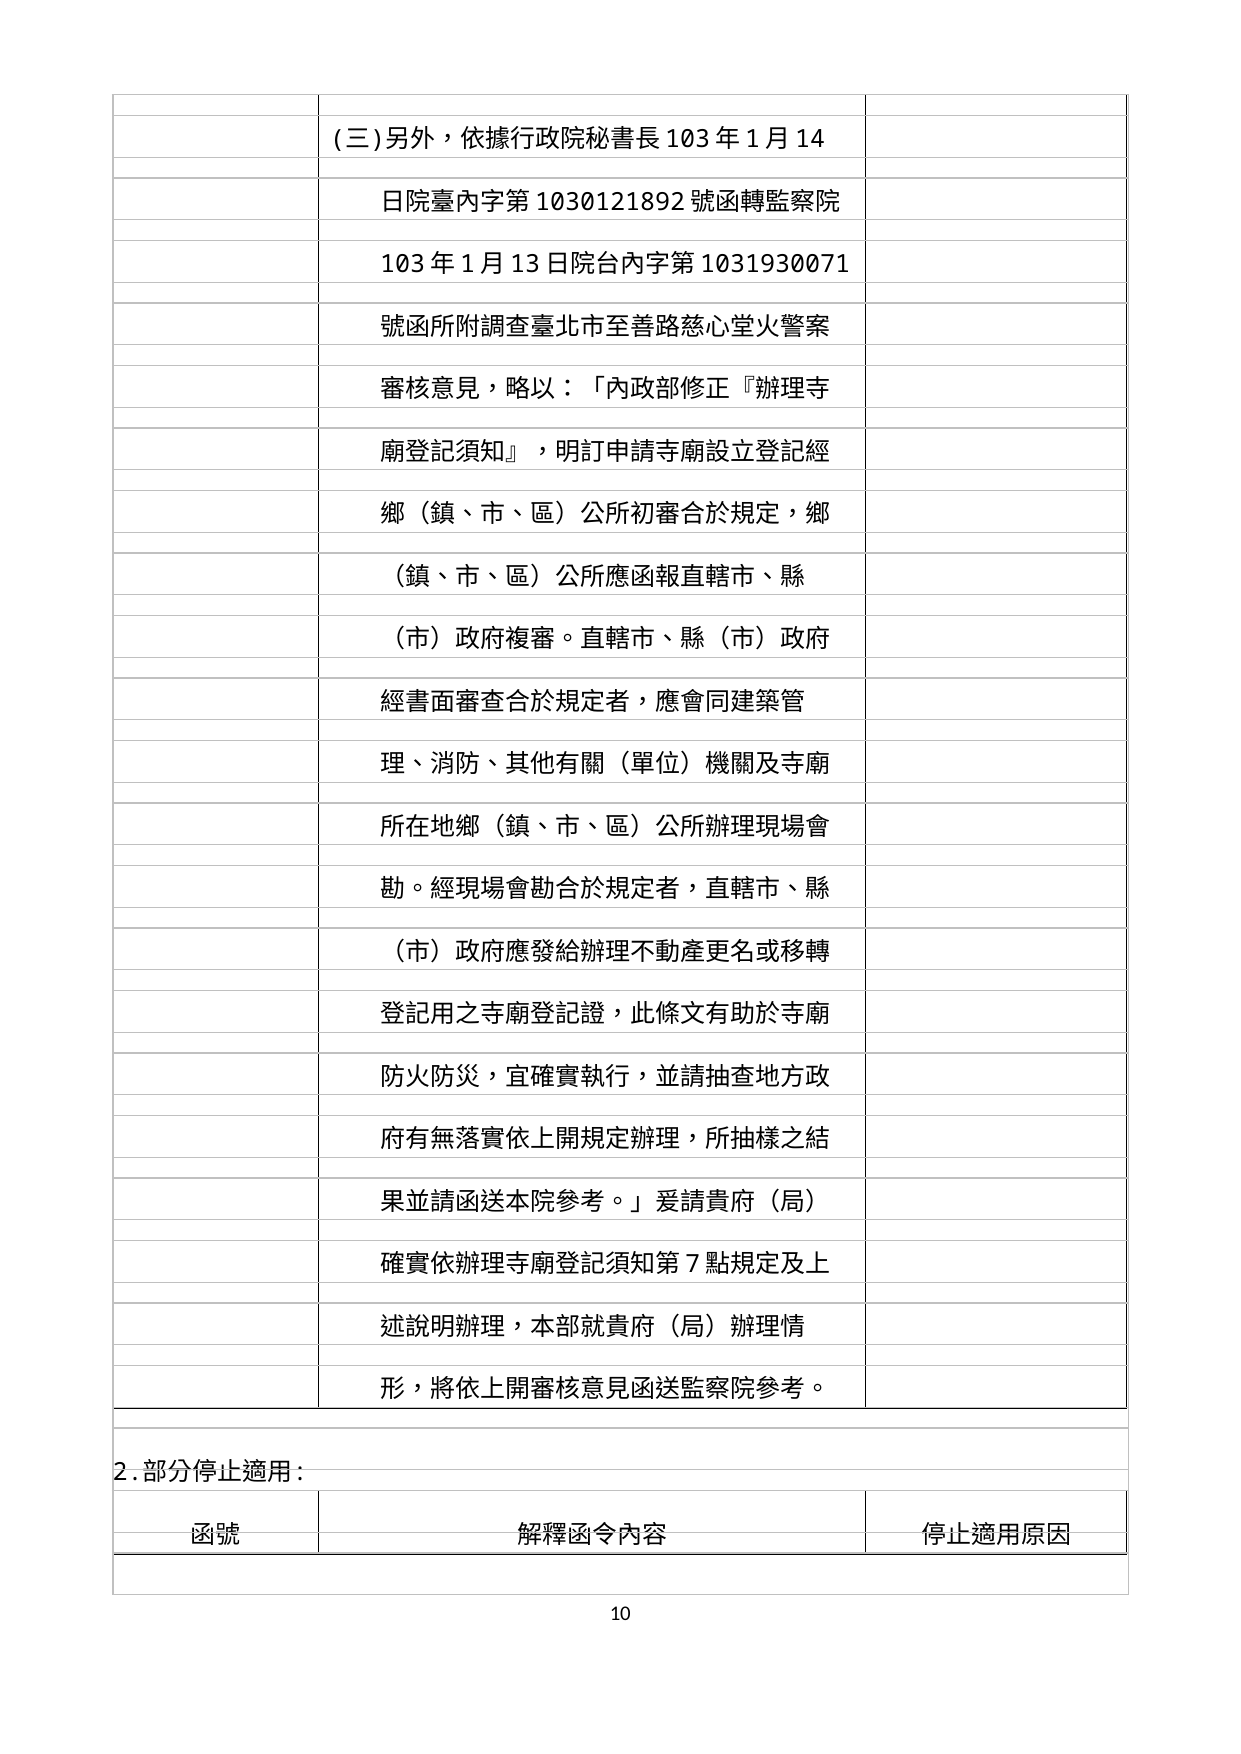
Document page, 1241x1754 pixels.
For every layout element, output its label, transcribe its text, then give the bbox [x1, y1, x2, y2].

table_cell [114, 116, 318, 157]
table_cell [866, 1179, 1126, 1219]
table_cell [866, 908, 1126, 927]
table_cell [866, 1054, 1126, 1094]
table_cell [114, 804, 318, 844]
table_cell [114, 1054, 318, 1094]
text 2.部分停止適用: [114, 1470, 1128, 1490]
table_cell 廟登記須知』，明訂申請寺廟設立登記經 [319, 429, 865, 469]
table_cell [866, 804, 1126, 844]
table_cell (三)另外，依據行政院秘書長103年1月14 [319, 116, 865, 157]
table_cell [114, 491, 318, 532]
table_cell [866, 408, 1126, 427]
table_cell [114, 679, 318, 719]
table_cell 日院臺內字第1030121892號函轉監察院 [319, 179, 865, 219]
table_header 函號 [194, 1533, 211, 1542]
table_cell [114, 970, 318, 990]
table_cell [866, 1241, 1126, 1282]
table_cell [866, 179, 1126, 219]
table_cell [866, 1283, 1126, 1302]
table_cell [866, 533, 1126, 552]
text 2.部分停止適用: [114, 1429, 1128, 1469]
table_cell 防火防災，宜確實執行，並請抽查地方政 [319, 1054, 865, 1094]
table_cell [114, 783, 318, 802]
table_header 解釋函令內容 [571, 1533, 588, 1542]
table_cell [114, 220, 318, 240]
table_cell [114, 345, 318, 365]
table_cell （鎮、市、區）公所應函報直轄市、縣 [319, 554, 865, 594]
table_cell [114, 1116, 318, 1157]
table_cell 確實依辦理寺廟登記須知第7點規定及上 [319, 1241, 865, 1282]
table_cell [114, 595, 318, 615]
table_cell [114, 158, 318, 177]
table_cell [114, 616, 318, 657]
table_cell [866, 595, 1126, 615]
table_cell 理、消防、其他有關（單位）機關及寺廟 [319, 741, 865, 782]
table_cell [114, 1095, 318, 1115]
table_cell [866, 95, 1126, 115]
table_cell [114, 845, 318, 865]
table_cell [114, 991, 318, 1032]
table_header 停止適用原因 [866, 1491, 1126, 1532]
table_cell [866, 554, 1126, 594]
table_cell 鄉（鎮、市、區）公所初審合於規定，鄉 [319, 491, 865, 532]
table_cell [866, 1345, 1126, 1365]
table_cell [114, 1366, 318, 1407]
table_cell [866, 679, 1126, 719]
table_cell [114, 1283, 318, 1302]
table_cell [114, 470, 318, 490]
table_cell [866, 1304, 1126, 1344]
table_cell [114, 408, 318, 427]
table_cell （市）政府複審。直轄市、縣（市）政府 [319, 616, 865, 657]
table_cell 經書面審查合於規定者，應會同建築管 [319, 679, 865, 719]
table_header 解釋函令內容 [595, 1525, 614, 1532]
table_cell 登記用之寺廟登記證，此條文有助於寺廟 [319, 991, 865, 1032]
table_cell 103年1月13日院台內字第1031930071 [319, 241, 865, 282]
table_cell [866, 658, 1126, 677]
table_cell [866, 845, 1126, 865]
table_cell [114, 1033, 318, 1052]
table_header 停止適用原因 [866, 1533, 1126, 1552]
table_cell [866, 783, 1126, 802]
table_cell [866, 970, 1126, 990]
table_cell [114, 1179, 318, 1219]
table_cell [866, 866, 1126, 907]
table_header 解釋函令內容 [319, 1491, 865, 1532]
table_cell [866, 345, 1126, 365]
table_cell [114, 1158, 318, 1177]
table_cell [866, 283, 1126, 302]
table_cell [866, 304, 1126, 344]
table_cell [866, 116, 1126, 157]
table_cell [866, 616, 1126, 657]
table_cell [114, 658, 318, 677]
table_cell [114, 1241, 318, 1282]
table_header 解釋函令內容 [319, 1533, 865, 1552]
table_cell [866, 366, 1126, 407]
table_cell [114, 283, 318, 302]
table_cell [114, 533, 318, 552]
table_cell [866, 1033, 1126, 1052]
table_cell [866, 491, 1126, 532]
table_cell [866, 1220, 1126, 1240]
table_cell 審核意見，略以：「內政部修正『辦理寺 [319, 366, 865, 407]
table_cell [114, 929, 318, 969]
table_cell 形，將依上開審核意見函送監察院參考。 [319, 1366, 865, 1407]
table_cell 果並請函送本院參考。」爰請貴府（局） [319, 1179, 865, 1219]
table_cell [114, 866, 318, 907]
table_cell [114, 908, 318, 927]
table_cell 所在地鄉（鎮、市、區）公所辦理現場會 [319, 804, 865, 844]
table_cell [114, 429, 318, 469]
table_cell 號函所附調查臺北市至善路慈心堂火警案 [319, 304, 865, 344]
table_cell [114, 1220, 318, 1240]
table_cell [866, 991, 1126, 1032]
table_cell [866, 1095, 1126, 1115]
table_cell [866, 220, 1126, 240]
table_cell [866, 429, 1126, 469]
table_cell [866, 241, 1126, 282]
table_cell [866, 1116, 1126, 1157]
table_cell [114, 241, 318, 282]
table_header 函號 [114, 1533, 318, 1552]
table_cell [114, 304, 318, 344]
table_cell [114, 95, 318, 115]
table_cell [866, 1366, 1126, 1407]
table_cell [114, 720, 318, 740]
table_cell 府有無落實依上開規定辦理，所抽樣之結 [319, 1116, 865, 1157]
table_cell [866, 158, 1126, 177]
table_cell [866, 741, 1126, 782]
table_cell [114, 554, 318, 594]
table_cell [866, 720, 1126, 740]
table_cell [114, 366, 318, 407]
table_cell （市）政府應發給辦理不動產更名或移轉 [319, 929, 865, 969]
table_cell 述說明辦理，本部就貴府（局）辦理情 [319, 1304, 865, 1344]
table_header 停止適用原因 [1050, 1533, 1067, 1542]
table_cell [866, 1158, 1126, 1177]
table_cell [114, 179, 318, 219]
table_cell [114, 741, 318, 782]
table_cell 勘。經現場會勘合於規定者，直轄市、縣 [319, 866, 865, 907]
table_cell [866, 929, 1126, 969]
table_cell [114, 1345, 318, 1365]
table_cell [866, 470, 1126, 490]
table_cell [114, 1304, 318, 1344]
table_header 函號 [114, 1491, 318, 1532]
